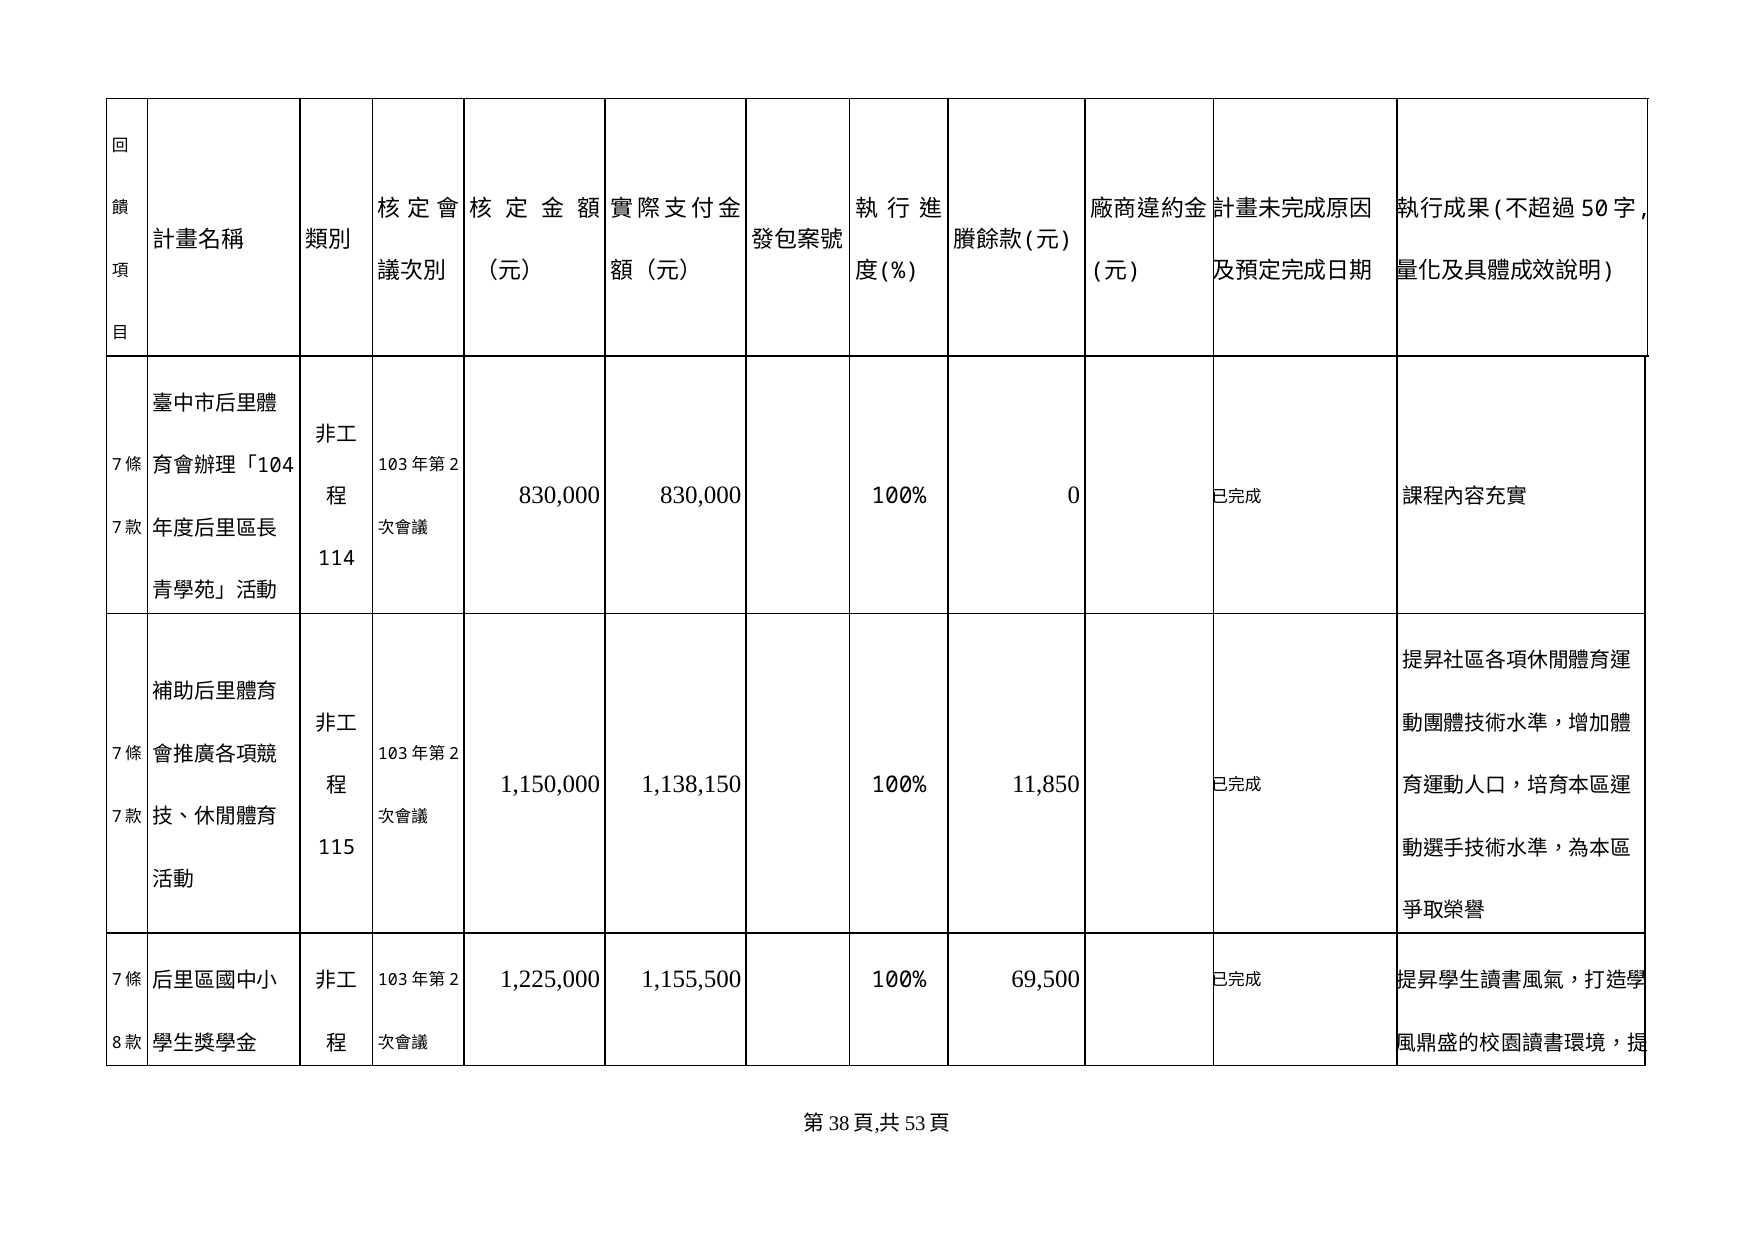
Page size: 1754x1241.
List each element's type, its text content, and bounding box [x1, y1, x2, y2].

table_cell 830,000 [465, 357, 604, 612]
table_cell 100% [850, 357, 947, 612]
table_cell 1,225,000 [465, 934, 604, 1065]
table_header 核定會議次別 [373, 99, 463, 355]
table_header 執行進度(%) [850, 99, 947, 355]
table_header 執行成果(不超過50字,量化及具體成效說明) [1398, 99, 1647, 355]
table_cell 后里區國中小學生獎學金 [148, 934, 299, 1065]
table_header 回饋項目 [107, 99, 147, 355]
table_cell 課程內容充實 [1398, 357, 1644, 612]
table_cell [747, 614, 849, 932]
table_header 計畫名稱 [148, 99, 299, 355]
table_cell 非工程114 [301, 357, 372, 612]
table_header 實際支付金額（元） [606, 99, 745, 355]
table_cell 103年第2次會議 [373, 934, 463, 1065]
table_header 計畫未完成原因 及預定完成日期 [1214, 99, 1396, 355]
table_cell 1,150,000 [465, 614, 604, 932]
table_cell 1,155,500 [606, 934, 745, 1065]
table_header 賸餘款(元) [949, 99, 1084, 355]
table_cell 100% [850, 614, 947, 932]
table_cell 7條7款 [107, 357, 147, 612]
table_cell 已完成 [1214, 357, 1396, 612]
table_cell 7條7款 [107, 614, 147, 932]
table_cell [747, 357, 849, 612]
table_cell [1086, 934, 1213, 1065]
table_cell 已完成 [1214, 934, 1396, 1065]
table_cell 1,138,150 [606, 614, 745, 932]
table_cell [1086, 357, 1213, 612]
table_cell 103年第2次會議 [373, 614, 463, 932]
table_cell 非工程115 [301, 614, 372, 932]
table_cell 提昇社區各項休閒體育運動團體技術水準，增加體育運動人口，培育本區運動選手技術水準，為本區爭取榮譽 [1398, 614, 1644, 932]
table_cell 103年第2次會議 [373, 357, 463, 612]
table_cell 7條8款 [107, 934, 147, 1065]
table_cell 100% [850, 934, 947, 1065]
table_cell 830,000 [606, 357, 745, 612]
table_header 廠商違約金(元) [1086, 99, 1213, 355]
table_cell 11,850 [949, 614, 1084, 932]
table_cell 補助后里體育會推廣各項競技、休閒體育活動 [148, 614, 299, 932]
table_cell 已完成 [1214, 614, 1396, 932]
table_cell 提昇學生讀書風氣，打造學風鼎盛的校園讀書環境，提供足夠的學習動力與誘因 [1398, 934, 1644, 1065]
table_cell 69,500 [949, 934, 1084, 1065]
table_cell 臺中市后里體育會辦理「104年度后里區長青學苑」活動 [148, 357, 299, 612]
table_header 類別 [301, 99, 372, 355]
table_cell [1086, 614, 1213, 932]
table_cell 0 [949, 357, 1084, 612]
table_header 核定金額（元） [465, 99, 604, 355]
table_header 發包案號 [747, 99, 849, 355]
table_cell [747, 934, 849, 1065]
table_cell 非工程 [301, 934, 372, 1065]
